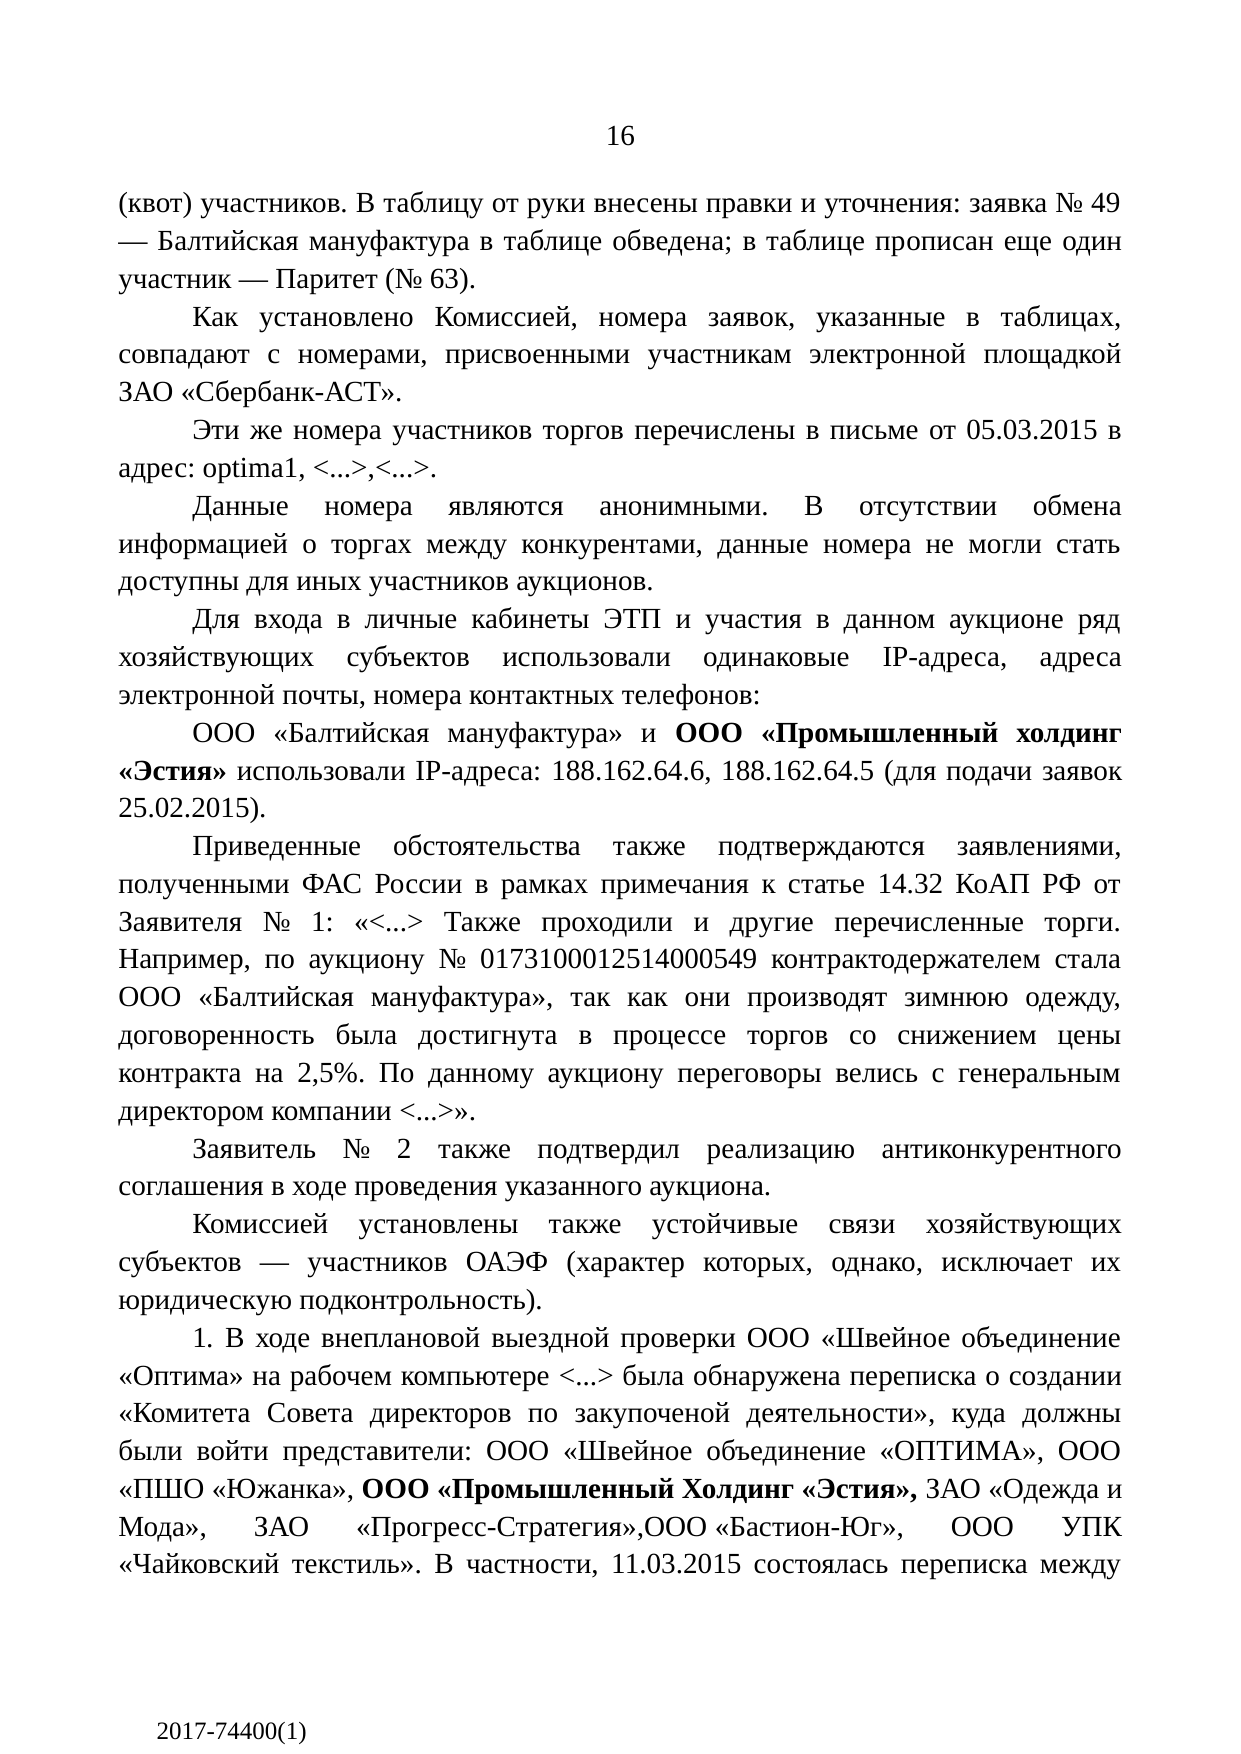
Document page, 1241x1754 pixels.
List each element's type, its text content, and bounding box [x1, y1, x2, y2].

text Для входа в личные кабинеты ЭТП и участия в данном аукционе ряд хозяйствующих субъектов использовали одинаковые IP-адреса, адреса электронной почты, номера контактных телефонов: [118, 597, 1122, 711]
text Данные номера являются анонимными. В отсутствии обмена информацией о торгах между конкурентами, данные номера не могли стать доступны для иных участников аукционов. [118, 484, 1122, 597]
text (квот) участников. В таблицу от руки внесены правки и уточнения: заявка № 49 — Балтийская мануфактура в таблице обведена; в таблице прописан еще один участник — Паритет (№ 63). [118, 181, 1122, 294]
text Как установлено Комиссией, номера заявок, указанные в таблицах, совпадают с номерами, присвоенными участникам электронной площадкой ЗАО «Сбербанк-АСТ». [118, 294, 1122, 408]
text ООО «Балтийская мануфактура» и ООО «Промышленный холдинг «Эстия» использовали IP-адреса: 188.162.64.6, 188.162.64.5 (для подачи заявок 25.02.2015). [118, 711, 1122, 824]
text Приведенные обстоятельства также подтверждаются заявлениями, полученными ФАС России в рамках примечания к статье 14.32 КоАП РФ от Заявителя № 1: «<...> Также проходили и другие перечисленные торги. Например, по аукциону № 0173100012514000549 контрактодержателем стала ООО «Балтийская мануфактура», так как они производят зимнюю одежду, договоренность была достигнута в процессе торгов со снижением цены контракта на 2,5%. По данному аукциону переговоры велись с генеральным директором компании <...>». [118, 824, 1122, 1126]
text Эти же номера участников торгов перечислены в письме от 05.03.2015 в адрес: optima1, <...>,<...>. [118, 408, 1122, 484]
text 1. В ходе внеплановой выездной проверки ООО «Швейное объединение «Оптима» на рабочем компьютере <...> была обнаружена переписка о создании «Комитета Совета директоров по закупоченой деятельности», куда должны были войти представители: ООО «Швейное объединение «ОПТИМА», ООО «ПШО «Южанка», ООО «Промышленный Холдинг «Эстия», ЗАО «Одежда и Мода», ЗАО «Прогресс-Стратегия»,ООО «Бастион-Юг», ООО УПК «Чайковский текстиль». В частности, 11.03.2015 состоялась переписка между [118, 1316, 1122, 1580]
text Заявитель № 2 также подтвердил реализацию антиконкурентного соглашения в ходе проведения указанного аукциона. [118, 1126, 1122, 1202]
text Комиссией установлены также устойчивые связи хозяйствующих субъектов — участников ОАЭФ (характер которых, однако, исключает их юридическую подконтрольность). [118, 1202, 1122, 1316]
